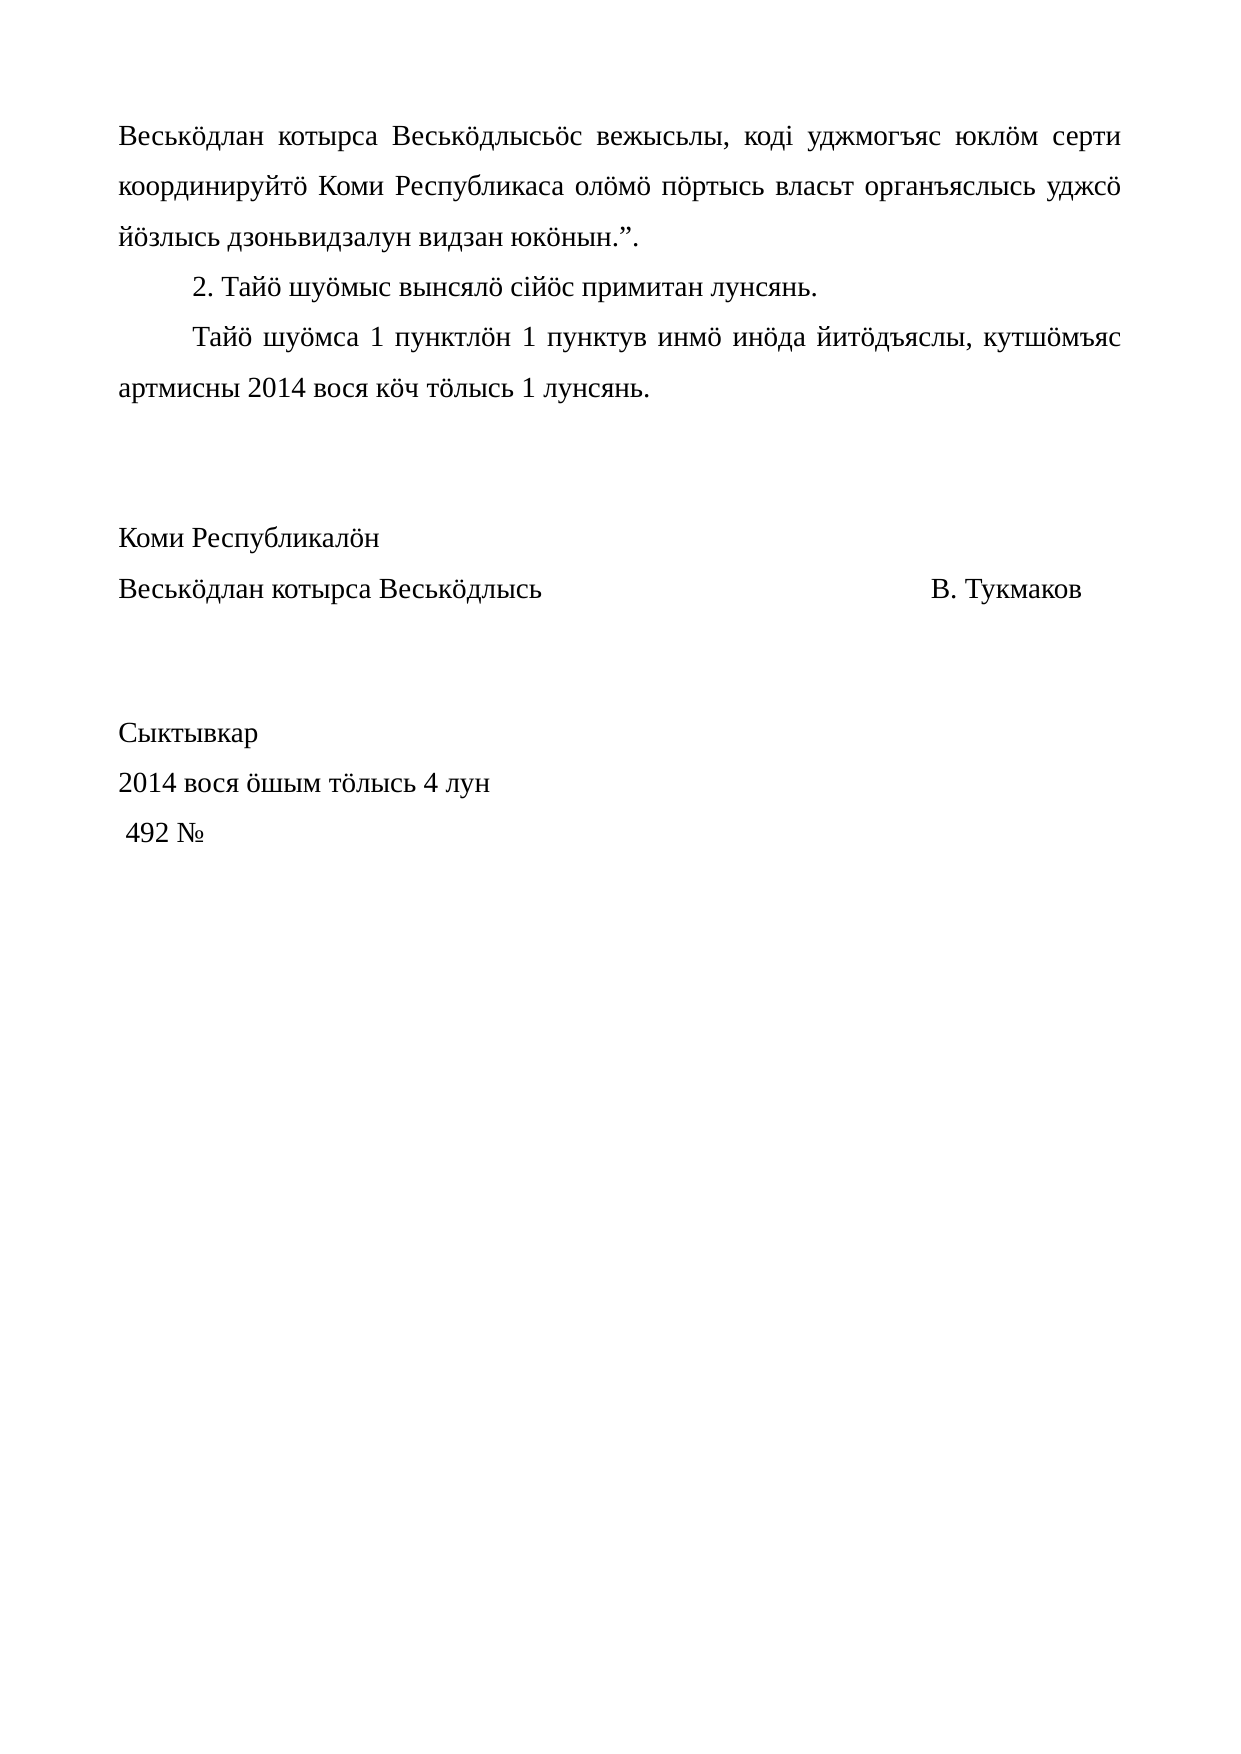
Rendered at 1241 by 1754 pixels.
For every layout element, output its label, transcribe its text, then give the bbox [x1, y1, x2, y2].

text Веськӧдлан котырса Веськӧдлысьӧс вежысьлы, коді уджмогъяс юклӧм серти координируйтӧ Коми Республикаса олӧмӧ пӧртысь власьт органъяслысь уджсӧ йӧзлысь дзоньвидзалун видзан юкӧнын.”. [118, 118, 1122, 252]
subtitle Сыктывкар [118, 715, 1122, 748]
subtitle 492 № [118, 815, 1122, 849]
text Коми Республикалӧн [118, 521, 1122, 554]
text Веськӧдлан котырса Веськӧдлысь В. Тукмаков [118, 571, 1122, 604]
subtitle 2014 вося ӧшым тӧлысь 4 лун [118, 765, 1122, 798]
text Тайӧ шуӧмса 1 пунктлӧн 1 пунктув инмӧ инӧда йитӧдъяслы, кутшӧмъяс артмисны 2014 вося кӧч тӧлысь 1 лунсянь. [118, 319, 1122, 403]
text 2. Тайӧ шуӧмыс вынсялӧ сійӧс примитан лунсянь. [118, 269, 1122, 303]
